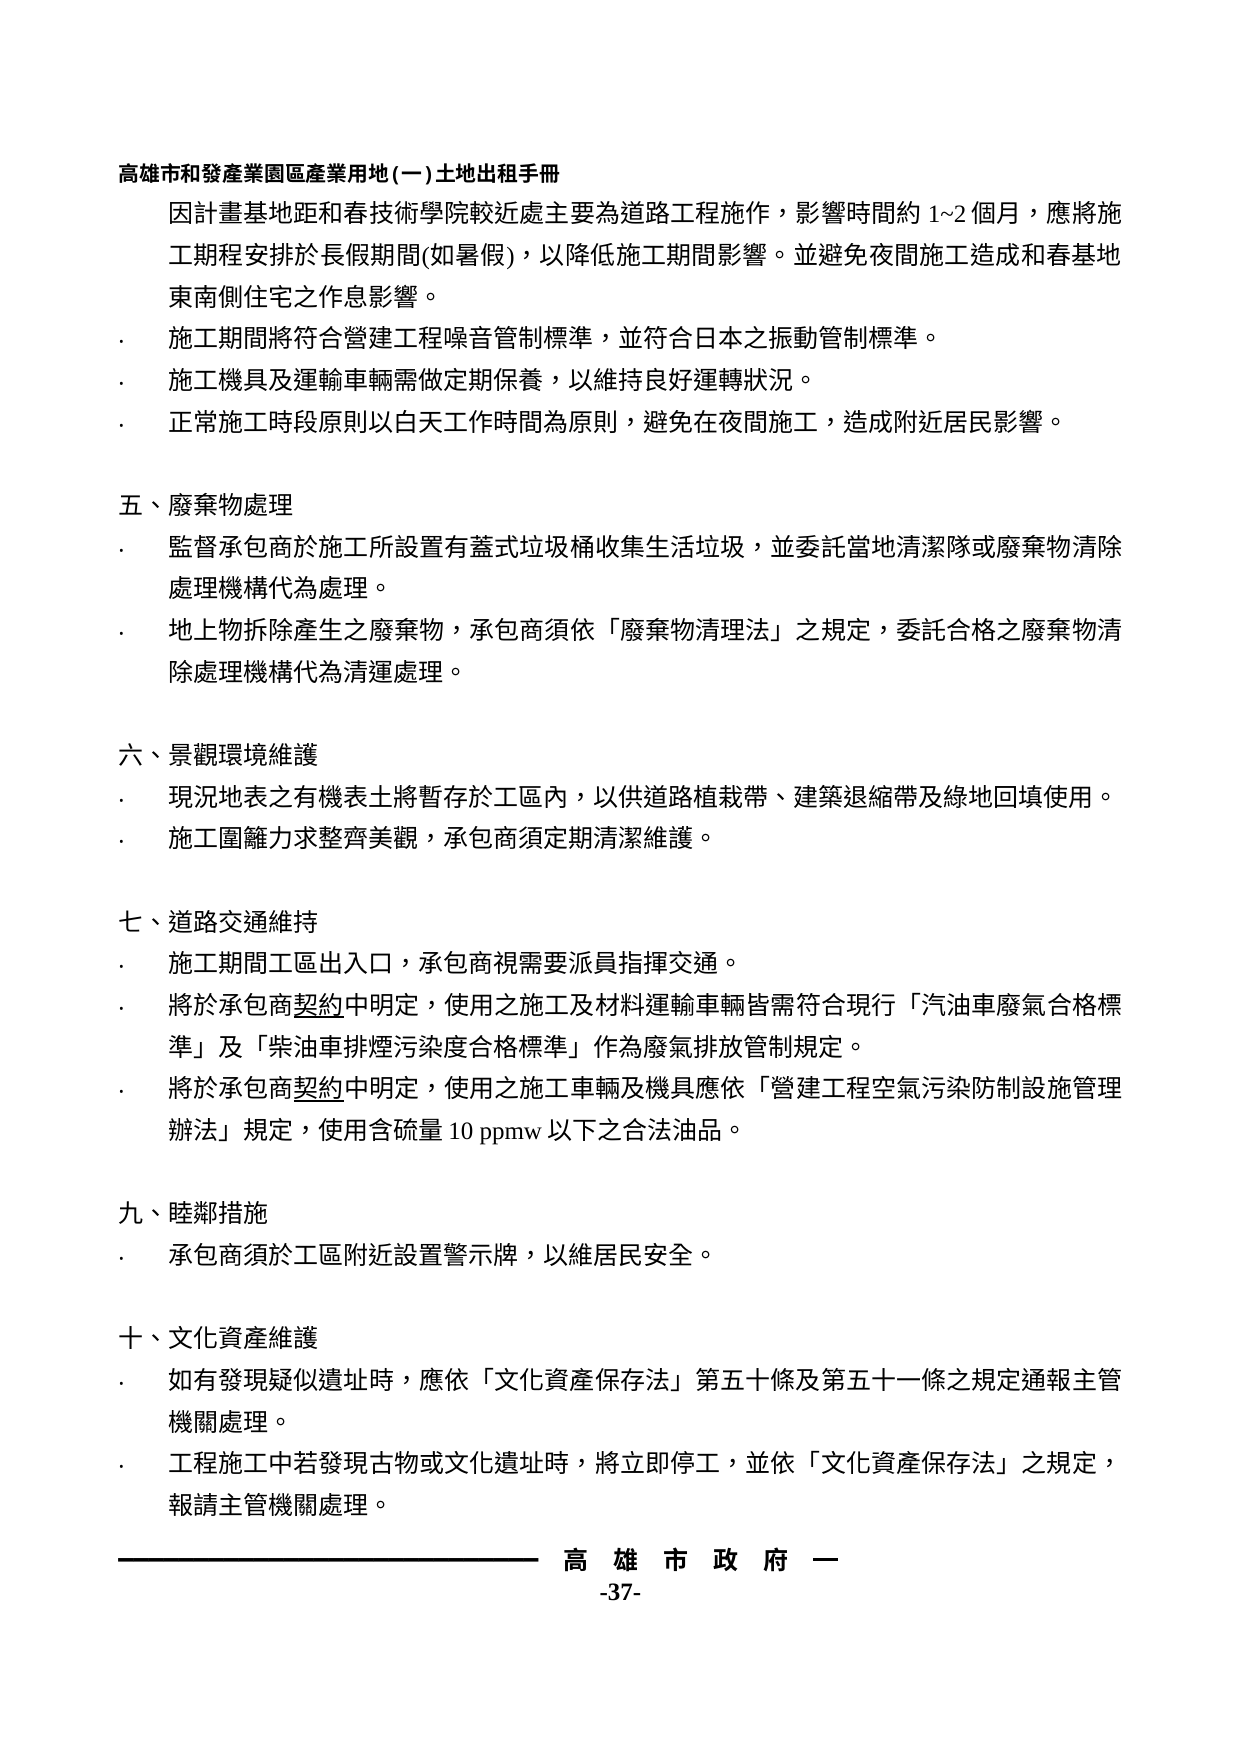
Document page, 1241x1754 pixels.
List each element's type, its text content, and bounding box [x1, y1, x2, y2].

list 施工期間將符合營建工程噪音管制標準，並符合日本之振動管制標準。 [118, 314, 1122, 356]
list 地上物拆除產生之廢棄物，承包商須依「廢棄物清理法」之規定，委託合格之廢棄物清除處理機構代為清運處理。 [118, 606, 1122, 689]
list 施工圍籬力求整齊美觀，承包商須定期清潔維護。 [118, 814, 1122, 856]
text 九、睦鄰措施 [118, 1189, 1122, 1231]
list 工程施工中若發現古物或文化遺址時，將立即停工，並依「文化資產保存法」之規定，報請主管機關處理。 [118, 1439, 1122, 1523]
list 施工期間工區出入口，承包商視需要派員指揮交通。 [118, 939, 1122, 981]
list 如有發現疑似遺址時，應依「文化資產保存法」第五十條及第五十一條之規定通報主管機關處理。 [118, 1356, 1122, 1439]
list 承包商須於工區附近設置警示牌，以維居民安全。 [118, 1231, 1122, 1273]
list 將於承包商契約中明定，使用之施工及材料運輸車輛皆需符合現行「汽油車廢氣合格標準」及「柴油車排煙污染度合格標準」作為廢氣排放管制規定。 [118, 981, 1122, 1064]
list 施工機具及運輸車輛需做定期保養，以維持良好運轉狀況。 [118, 356, 1122, 398]
list 正常施工時段原則以白天工作時間為原則，避免在夜間施工，造成附近居民影響。 [118, 398, 1122, 439]
list 現況地表之有機表土將暫存於工區內，以供道路植栽帶、建築退縮帶及綠地回填使用。 [118, 773, 1122, 814]
list 因計畫基地距和春技術學院較近處主要為道路工程施作，影響時間約1~2個月，應將施工期程安排於長假期間(如暑假)，以降低施工期間影響。並避免夜間施工造成和春基地東南側住宅之作息影響。 [118, 189, 1122, 314]
list 將於承包商契約中明定，使用之施工車輛及機具應依「營建工程空氣污染防制設施管理辦法」規定，使用含硫量10 ppmw以下之合法油品。 [118, 1064, 1122, 1148]
text 十、文化資產維護 [118, 1314, 1122, 1356]
list 監督承包商於施工所設置有蓋式垃圾桶收集生活垃圾，並委託當地清潔隊或廢棄物清除處理機構代為處理。 [118, 523, 1122, 606]
text 六、景觀環境維護 [118, 731, 1122, 773]
text 七、道路交通維持 [118, 898, 1122, 939]
text 五、廢棄物處理 [118, 481, 1122, 523]
